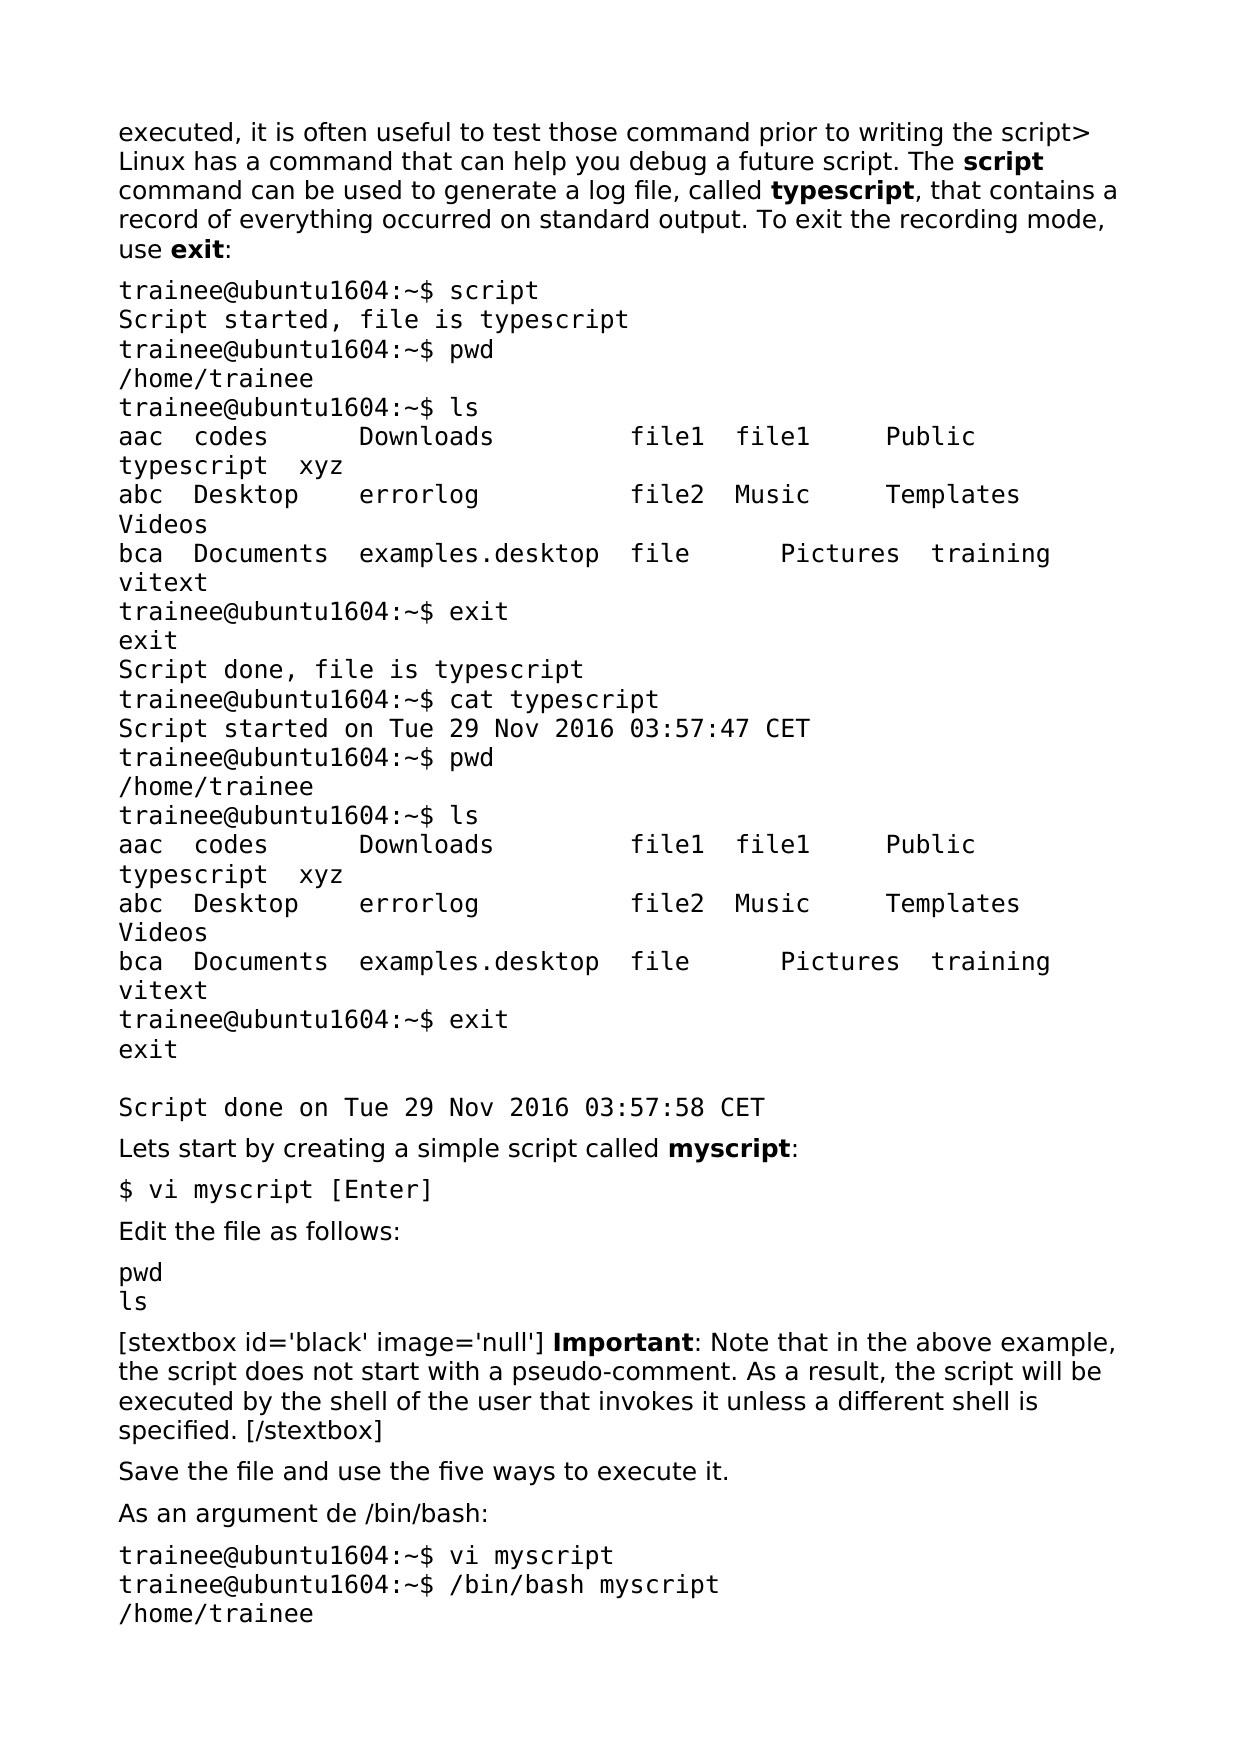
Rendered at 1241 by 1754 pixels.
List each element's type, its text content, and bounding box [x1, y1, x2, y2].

text trainee@ubuntu1604:~$ script Script started, file is typescript trainee@ubuntu1604:~$ pwd /home/trainee trainee@ubuntu1604:~$ ls aac codes Downloads file1 file1 Public typescript xyz abc Desktop errorlog file2 Music Templates Videos bca Documents examples.desktop file Pictures training vitext trainee@ubuntu1604:~$ exit exit Script done, file is typescript trainee@ubuntu1604:~$ cat typescript Script started on Tue 29 Nov 2016 03:57:47 CET trainee@ubuntu1604:~$ pwd /home/trainee trainee@ubuntu1604:~$ ls aac codes Downloads file1 file1 Public typescript xyz abc Desktop errorlog file2 Music Templates Videos bca Documents examples.desktop file Pictures training vitext trainee@ubuntu1604:~$ exit exit Script done on Tue 29 Nov 2016 03:57:58 CET [118, 276, 1122, 1122]
text Lets start by creating a simple script called myscript: [118, 1134, 1122, 1163]
text Edit the file as follows: [118, 1217, 1122, 1246]
text [stextbox id='black' image='null'] Important: Note that in the above example, the script does not start with a pseudo-comment. As a result, the script will be executed by the shell of the user that invokes it unless a different shell is specified. [/stextbox] [118, 1328, 1122, 1445]
text trainee@ubuntu1604:~$ vi myscript trainee@ubuntu1604:~$ /bin/bash myscript /home/trainee [118, 1541, 1122, 1628]
text As an argument de /bin/bash: [118, 1499, 1122, 1528]
text executed, it is often useful to test those command prior to writing the script> Linux has a command that can help you debug a future script. The script command can be used to generate a log file, called typescript, that contains a record of everything occurred on standard output. To exit the recording mode, use exit: [118, 118, 1122, 264]
text $ vi myscript [Enter] [118, 1176, 1122, 1205]
text pwd ls [118, 1258, 1122, 1317]
text Save the file and use the five ways to execute it. [118, 1458, 1122, 1487]
